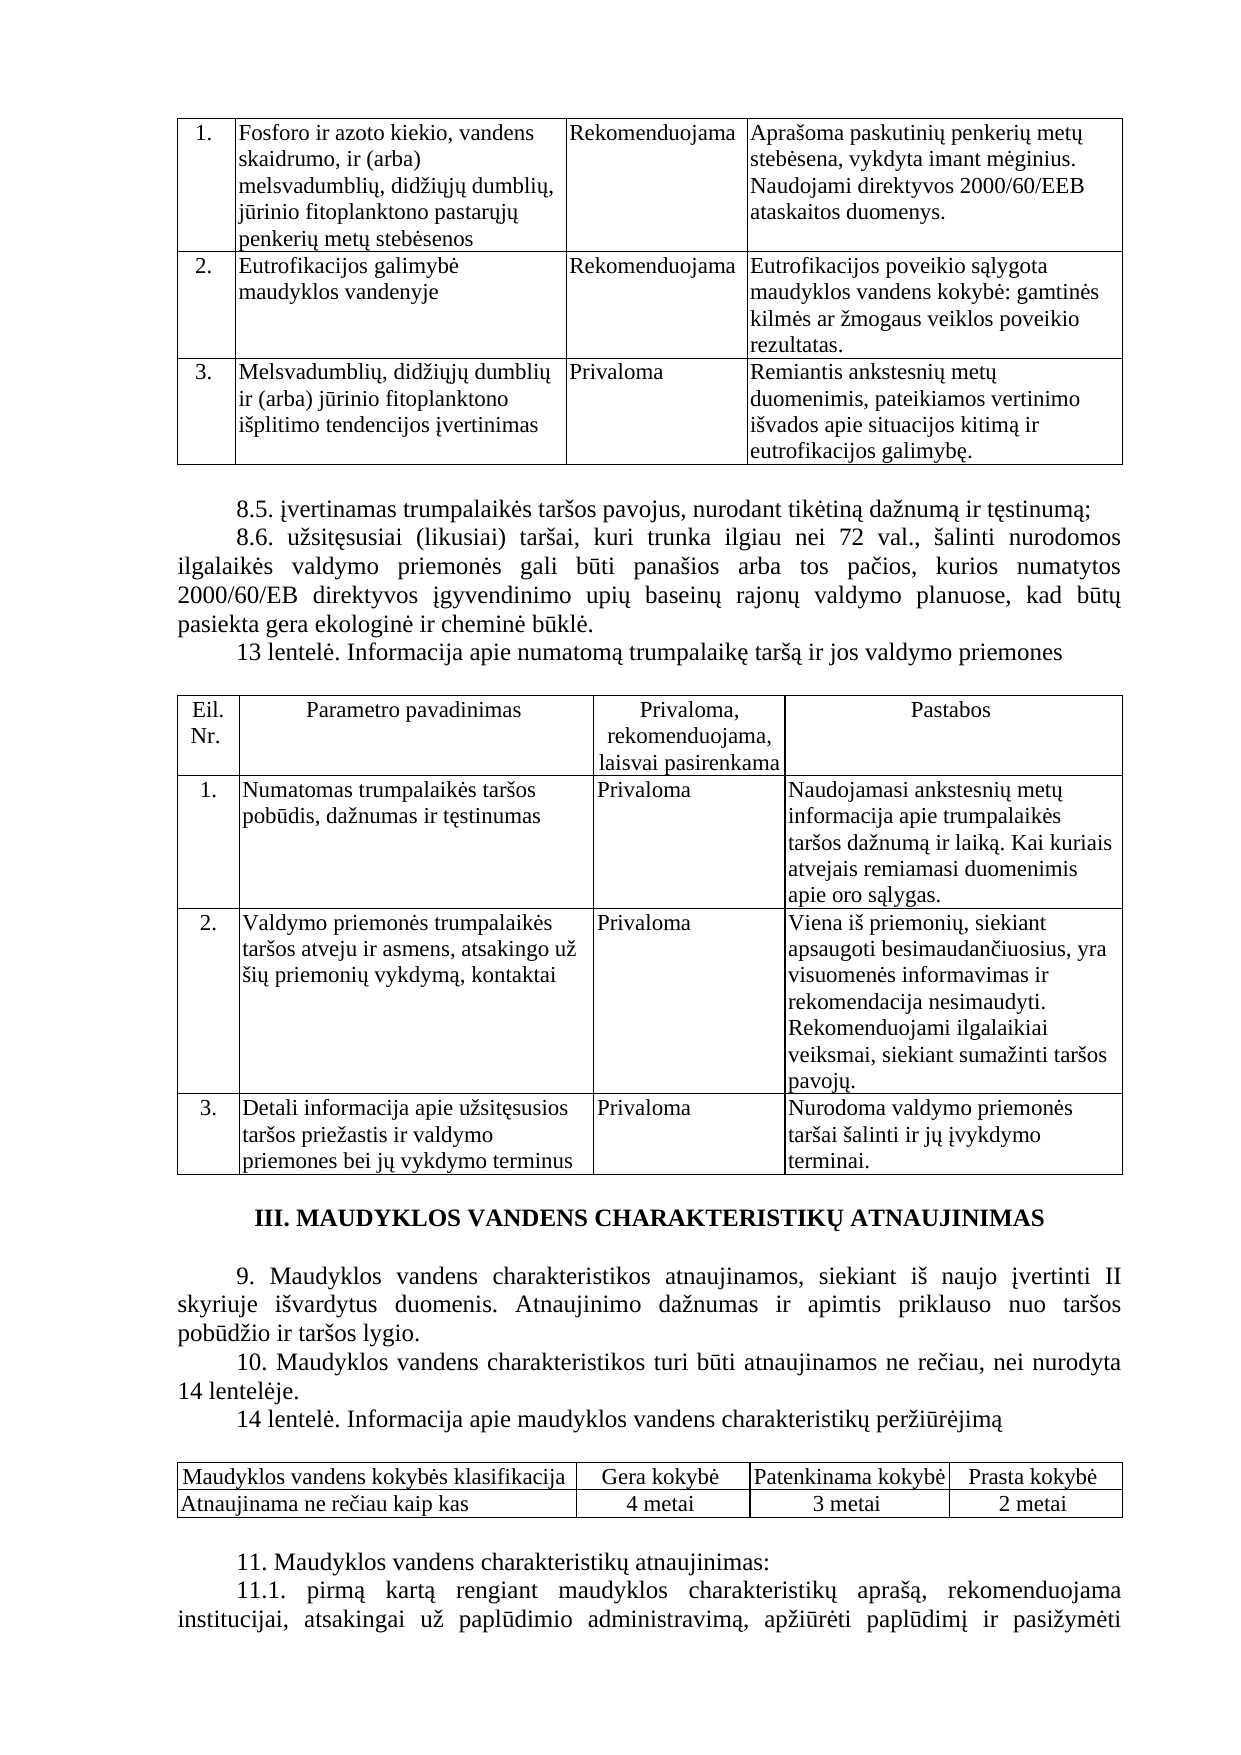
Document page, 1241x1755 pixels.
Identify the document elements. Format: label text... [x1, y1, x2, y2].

text 10. Maudyklos vandens charakteristikos turi būti atnaujinamos ne rečiau, nei nurodyta 14 lentelėje. [177, 1347, 1122, 1404]
text 11.1. pirmą kartą rengiant maudyklos charakteristikų aprašą, rekomenduojama institucijai, atsakingai už paplūdimio administravimą, apžiūrėti paplūdimį ir pasižymėti [177, 1575, 1122, 1633]
table_header Parametro pavadinimas [240, 696, 593, 775]
table_cell Viena iš priemonių, siekiant apsaugoti besimaudančiuosius, yra visuomenės informavimas ir rekomendacija nesimaudyti. Rekomenduojami ilgalaikiai veiksmai, siekiant sumažinti taršos pavojų. [786, 909, 1122, 1093]
text 9. Maudyklos vandens charakteristikos atnaujinamos, siekiant iš naujo įvertinti II skyriuje išvardytus duomenis. Atnaujinimo dažnumas ir apimtis priklauso nuo taršos pobūdžio ir taršos lygio. [177, 1261, 1122, 1347]
table_cell Fosforo ir azoto kiekio, vandens skaidrumo, ir (arba) melsvadumblių, didžiųjų dumblių, jūrinio fitoplanktono pastarųjų penkerių metų stebėsenos [236, 119, 566, 251]
table_cell 3. [178, 359, 235, 464]
table_cell 4 metai [577, 1490, 749, 1517]
table_cell 2. [178, 909, 239, 1093]
table_cell 3 metai [751, 1490, 949, 1517]
text 14 lentelė. Informacija apie maudyklos vandens charakteristikų peržiūrėjimą [177, 1404, 1122, 1433]
table_header Gera kokybė [577, 1463, 749, 1489]
table_cell Eutrofikacijos poveikio sąlygota maudyklos vandens kokybė: gamtinės kilmės ar žmogaus veiklos poveikio rezultatas. [748, 252, 1122, 357]
table_header Privaloma, rekomenduojama, laisvai pasirenkama [594, 696, 784, 775]
table_cell Privaloma [567, 359, 747, 464]
table_cell Rekomenduojama [567, 119, 747, 251]
table_cell Eutrofikacijos galimybė maudyklos vandenyje [236, 252, 566, 357]
table_header Eil. Nr. [178, 696, 239, 775]
text 8.6. užsitęsusiai (likusiai) taršai, kuri trunka ilgiau nei 72 val., šalinti nurodomos ilgalaikės valdymo priemonės gali būti panašios arba tos pačios, kurios numatytos 2000/60/EB direktyvos įgyvendinimo upių baseinų rajonų valdymo planuose, kad būtų pasiekta gera ekologinė ir cheminė būklė. [177, 522, 1122, 637]
table_cell Remiantis ankstesnių metų duomenimis, pateikiamos vertinimo išvados apie situacijos kitimą ir eutrofikacijos galimybę. [748, 359, 1122, 464]
table_cell Melsvadumblių, didžiųjų dumblių ir (arba) jūrinio fitoplanktono išplitimo tendencijos įvertinimas [236, 359, 566, 464]
table_cell 3. [178, 1094, 239, 1173]
table_header Pastabos [786, 696, 1122, 775]
table_cell Valdymo priemonės trumpalaikės taršos atveju ir asmens, atsakingo už šių priemonių vykdymą, kontaktai [240, 909, 593, 1093]
table_cell 1. [178, 119, 235, 251]
text 8.5. įvertinamas trumpalaikės taršos pavojus, nurodant tikėtiną dažnumą ir tęstinumą; [177, 494, 1122, 522]
text III. MAUDYKLOS VANDENS CHARAKTERISTIKŲ ATNAUJINIMAS [177, 1203, 1122, 1232]
table_cell Privaloma [594, 776, 784, 908]
text 11. Maudyklos vandens charakteristikų atnaujinimas: [177, 1547, 1122, 1575]
table_cell Privaloma [594, 1094, 784, 1173]
table_cell Nurodoma valdymo priemonės taršai šalinti ir jų įvykdymo terminai. [786, 1094, 1122, 1173]
table_cell Privaloma [594, 909, 784, 1093]
text 13 lentelė. Informacija apie numatomą trumpalaikę taršą ir jos valdymo priemones [177, 637, 1122, 666]
table_cell Numatomas trumpalaikės taršos pobūdis, dažnumas ir tęstinumas [240, 776, 593, 908]
table_header Maudyklos vandens kokybės klasifikacija [178, 1463, 576, 1489]
table_cell 1. [178, 776, 239, 908]
table_cell Detali informacija apie užsitęsusios taršos priežastis ir valdymo priemones bei jų vykdymo terminus [240, 1094, 593, 1173]
table_header Prasta kokybė [950, 1463, 1122, 1489]
table_cell Naudojamasi ankstesnių metų informacija apie trumpalaikės taršos dažnumą ir laiką. Kai kuriais atvejais remiamasi duomenimis apie oro sąlygas. [786, 776, 1122, 908]
table_header Patenkinama kokybė [751, 1463, 949, 1489]
table_cell 2 metai [950, 1490, 1122, 1517]
table_cell 2. [178, 252, 235, 357]
table_cell Aprašoma paskutinių penkerių metų stebėsena, vykdyta imant mėginius. Naudojami direktyvos 2000/60/EEB ataskaitos duomenys. [748, 119, 1122, 251]
table_cell Atnaujinama ne rečiau kaip kas [178, 1490, 576, 1517]
table_cell Rekomenduojama [567, 252, 747, 357]
